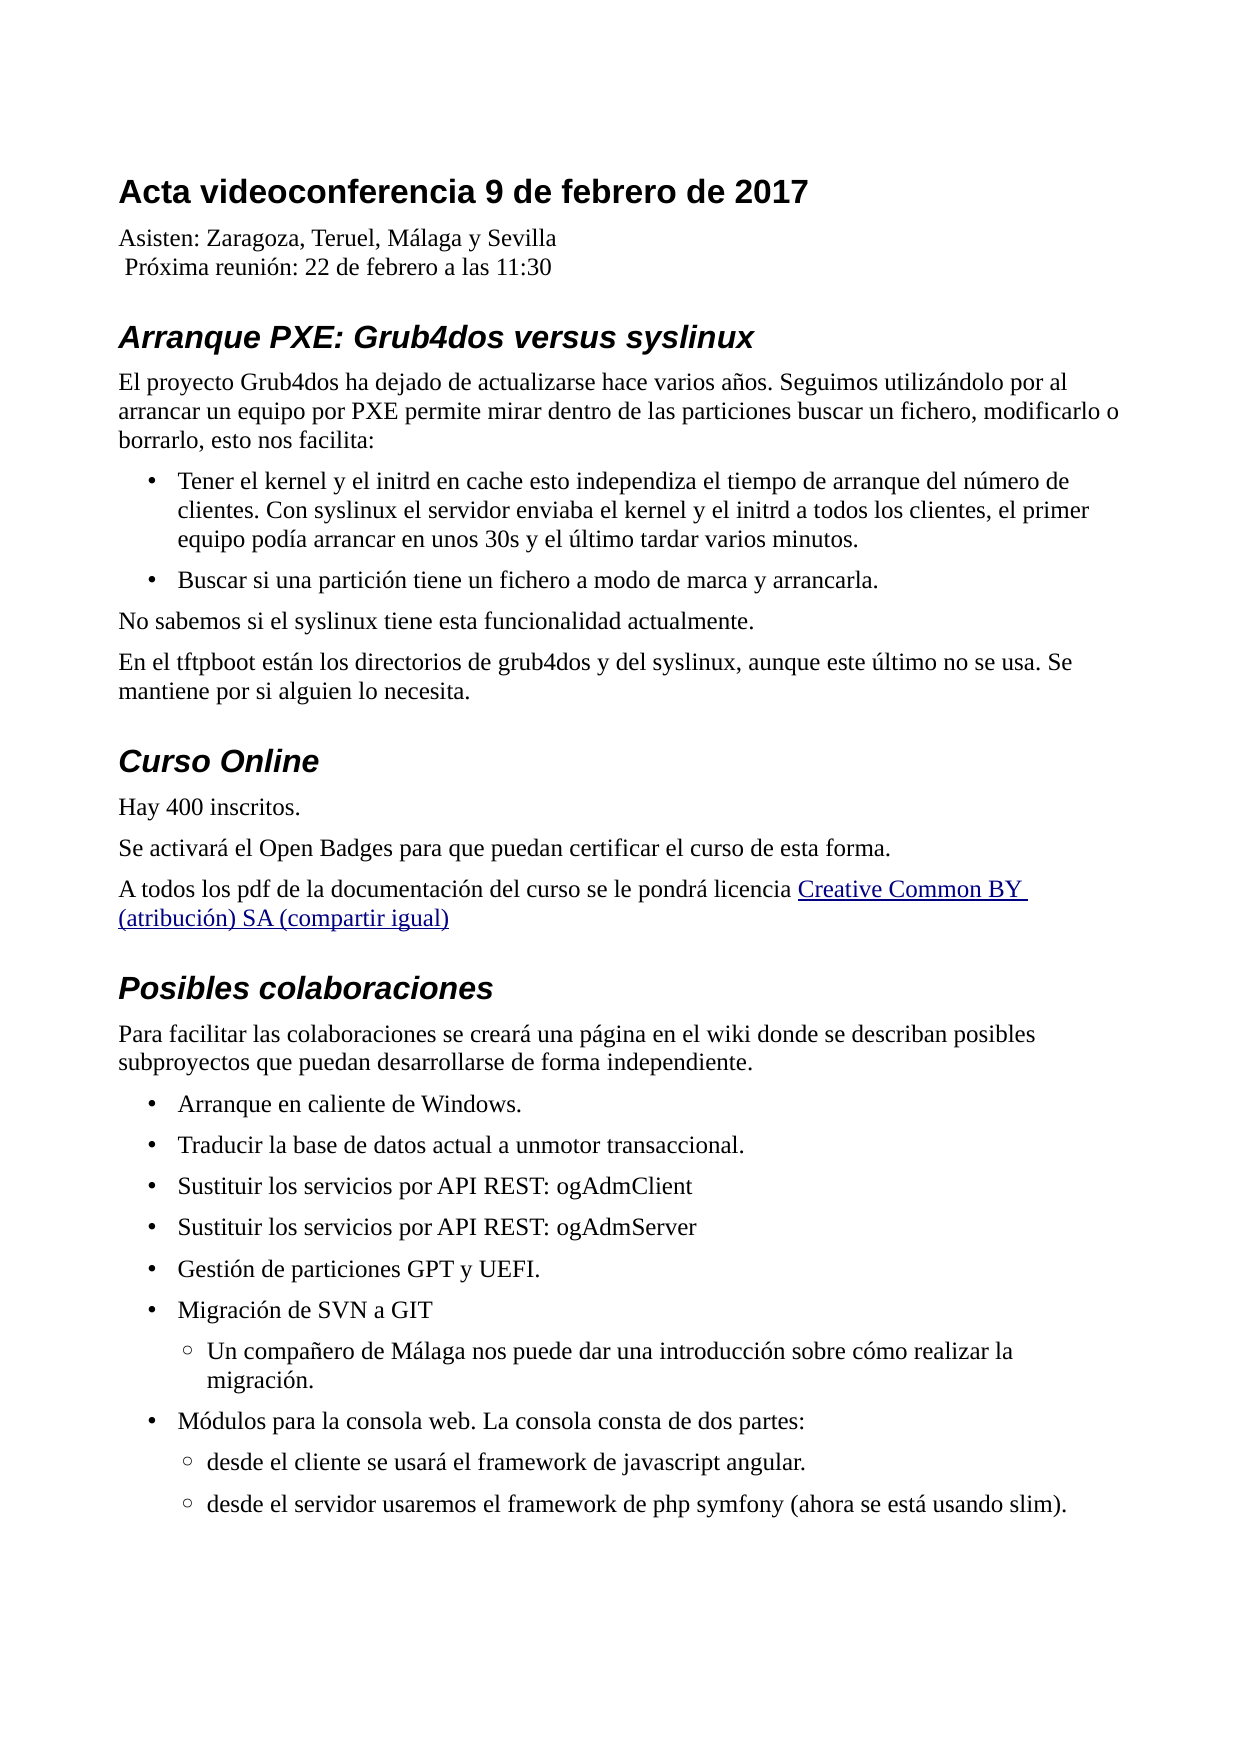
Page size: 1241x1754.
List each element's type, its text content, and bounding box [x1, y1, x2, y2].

subtitle Posibles colaboraciones [118, 969, 1122, 1006]
text No sabemos si el syslinux tiene esta funcionalidad actualmente. [118, 606, 1122, 635]
text Para facilitar las colaboraciones se creará una página en el wiki donde se describan posibles subproyectos que puedan desarrollarse de forma independiente. [118, 1019, 1122, 1076]
subtitle Arranque PXE: Grub4dos versus syslinux [118, 318, 1122, 355]
text Hay 400 inscritos. [118, 792, 1122, 821]
list Migración de SVN a GIT [148, 1295, 1122, 1324]
list Arranque en caliente de Windows. [148, 1089, 1122, 1117]
list desde el servidor usaremos el framework de php symfony (ahora se está usando slim). [177, 1489, 1122, 1517]
list Gestión de particiones GPT y UEFI. [148, 1254, 1122, 1282]
list Sustituir los servicios por API REST: ogAdmClient [148, 1171, 1122, 1200]
list Buscar si una partición tiene un fichero a modo de marca y arrancarla. [148, 565, 1122, 594]
text En el tftpboot están los directorios de grub4dos y del syslinux, aunque este último no se usa. Se mantiene por si alguien lo necesita. [118, 647, 1122, 705]
list Un compañero de Málaga nos puede dar una introducción sobre cómo realizar la migración. [177, 1336, 1122, 1394]
text A todos los pdf de la documentación del curso se le pondrá licencia ​Creative Common BY (atribución) SA (compartir igual) [118, 874, 1122, 932]
list Tener el kernel y el initrd en cache esto independiza el tiempo de arranque del número de clientes. Con syslinux el servidor enviaba el kernel y el initrd a todos los clientes, el primer equipo podía arrancar en unos 30s y el último tardar varios minutos. [148, 466, 1122, 552]
list Sustituir los servicios por API REST: ogAdmServer [148, 1212, 1122, 1241]
subtitle Acta videoconferencia 9 de febrero de 2017 [118, 172, 1122, 211]
subtitle Curso Online [118, 742, 1122, 779]
text Asisten: Zaragoza, Teruel, Málaga y Sevilla Próxima reunión: 22 de febrero a las 11:30 [118, 223, 1122, 281]
list Traducir la base de datos actual a unmotor transaccional. [148, 1130, 1122, 1159]
text El proyecto Grub4dos ha dejado de actualizarse hace varios años. Seguimos utilizándolo por al arrancar un equipo por PXE permite mirar dentro de las particiones buscar un fichero, modificarlo o borrarlo, esto nos facilita: [118, 367, 1122, 454]
list Módulos para la consola web. La consola consta de dos partes: [148, 1406, 1122, 1435]
list desde el cliente se usará el framework de javascript angular. [177, 1447, 1122, 1476]
text Se activará el Open Badges para que puedan certificar el curso de esta forma. [118, 833, 1122, 862]
